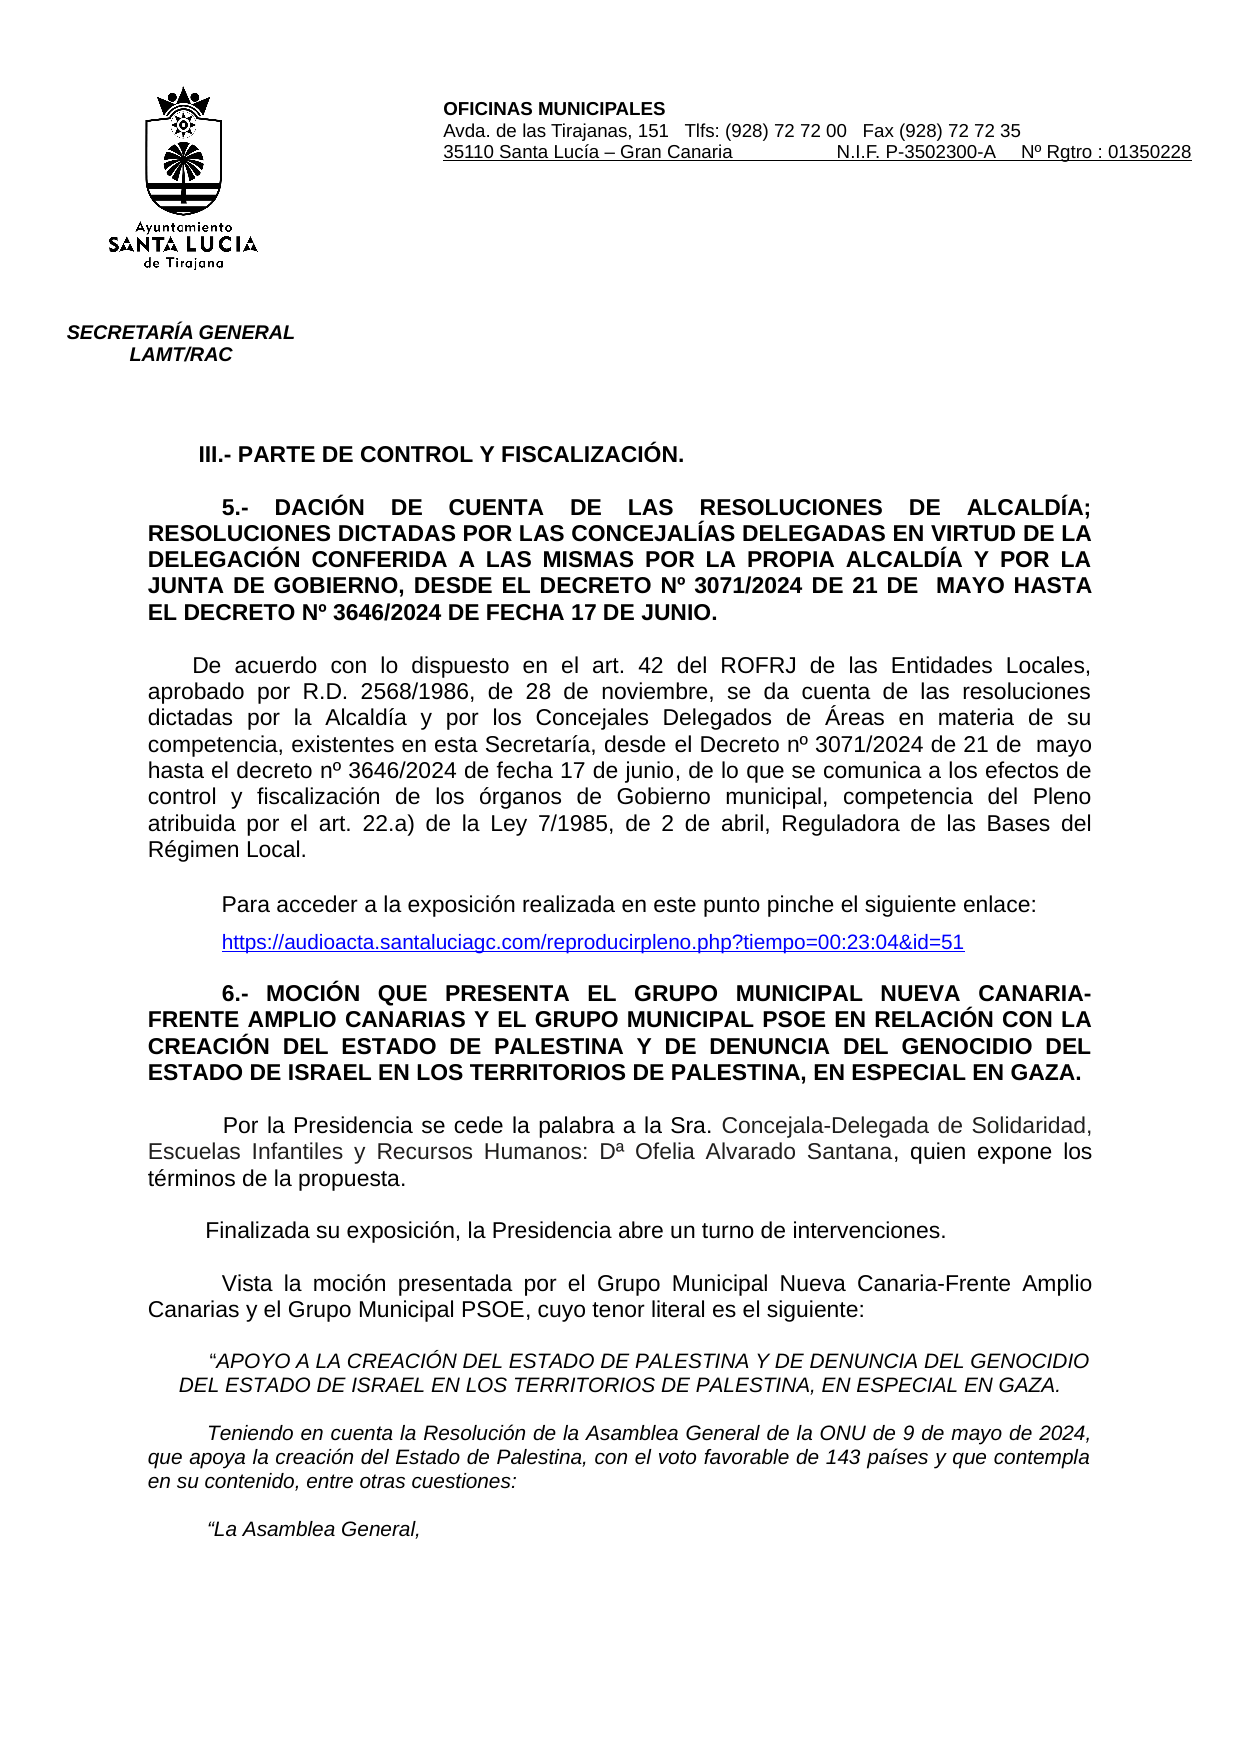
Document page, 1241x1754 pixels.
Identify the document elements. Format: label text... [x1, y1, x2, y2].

text III.- PARTE DE CONTROL Y FISCALIZACIÓN. [148, 441, 1092, 467]
picture [80, 56, 286, 296]
text https://audioacta.santaluciagc.com/reproducirpleno.php?tiempo=00:23:04&id=51 [148, 930, 1092, 954]
text Por la Presidencia se cede la palabra a la Sra. Concejala-Delegada de Solidaridad, Escuelas Infantiles y Recursos Humanos: Dª Ofelia Alvarado Santana, quien expone los términos de la propuesta. [148, 1112, 1092, 1191]
text 6.- MOCIÓN QUE PRESENTA EL GRUPO MUNICIPAL NUEVA CANARIA-FRENTE AMPLIO CANARIAS Y EL GRUPO MUNICIPAL PSOE EN RELACIÓN CON LA CREACIÓN DEL ESTADO DE PALESTINA Y DE DENUNCIA DEL GENOCIDIO DEL ESTADO DE ISRAEL EN LOS TERRITORIOS DE PALESTINA, EN ESPECIAL EN GAZA. [148, 980, 1092, 1085]
text Teniendo en cuenta la Resolución de la Asamblea General de la ONU de 9 de mayo de 2024, que apoya la creación del Estado de Palestina, con el voto favorable de 143 países y que contempla en su contenido, entre otras cuestiones: [148, 1421, 1092, 1493]
text Finalizada su exposición, la Presidencia abre un turno de intervenciones. [148, 1217, 1092, 1243]
text “APOYO A LA CREACIÓN DEL ESTADO DE PALESTINA Y DE DENUNCIA DEL GENOCIDIO DEL ESTADO DE ISRAEL EN LOS TERRITORIOS DE PALESTINA, EN ESPECIAL EN GAZA. [148, 1349, 1092, 1397]
text Vista la moción presentada por el Grupo Municipal Nueva Canaria-Frente Amplio Canarias y el Grupo Municipal PSOE, cuyo tenor literal es el siguiente: [148, 1270, 1092, 1323]
text 5.- DACIÓN DE CUENTA DE LAS RESOLUCIONES DE ALCALDÍA; RESOLUCIONES DICTADAS POR LAS CONCEJALÍAS DELEGADAS EN VIRTUD DE LA DELEGACIÓN CONFERIDA A LAS MISMAS POR LA PROPIA ALCALDÍA Y POR LA JUNTA DE GOBIERNO, DESDE EL DECRETO Nº 3071/2024 DE 21 DE MAYO HASTA EL DECRETO Nº 3646/2024 DE FECHA 17 DE JUNIO. [148, 493, 1092, 625]
text “La Asamblea General, [148, 1517, 1092, 1541]
text Para acceder a la exposición realizada en este punto pinche el siguiente enlace: [148, 891, 1092, 917]
text De acuerdo con lo dispuesto en el art. 42 del ROFRJ de las Entidades Locales, aprobado por R.D. 2568/1986, de 28 de noviembre, se da cuenta de las resoluciones dictadas por la Alcaldía y por los Concejales Delegados de Áreas en materia de su competencia, existentes en esta Secretaría, desde el Decreto nº 3071/2024 de 21 de mayo hasta el decreto nº 3646/2024 de fecha 17 de junio, de lo que se comunica a los efectos de control y fiscalización de los órganos de Gobierno municipal, competencia del Pleno atribuida por el art. 22.a) de la Ley 7/1985, de 2 de abril, Reguladora de las Bases del Régimen Local. [148, 652, 1092, 862]
